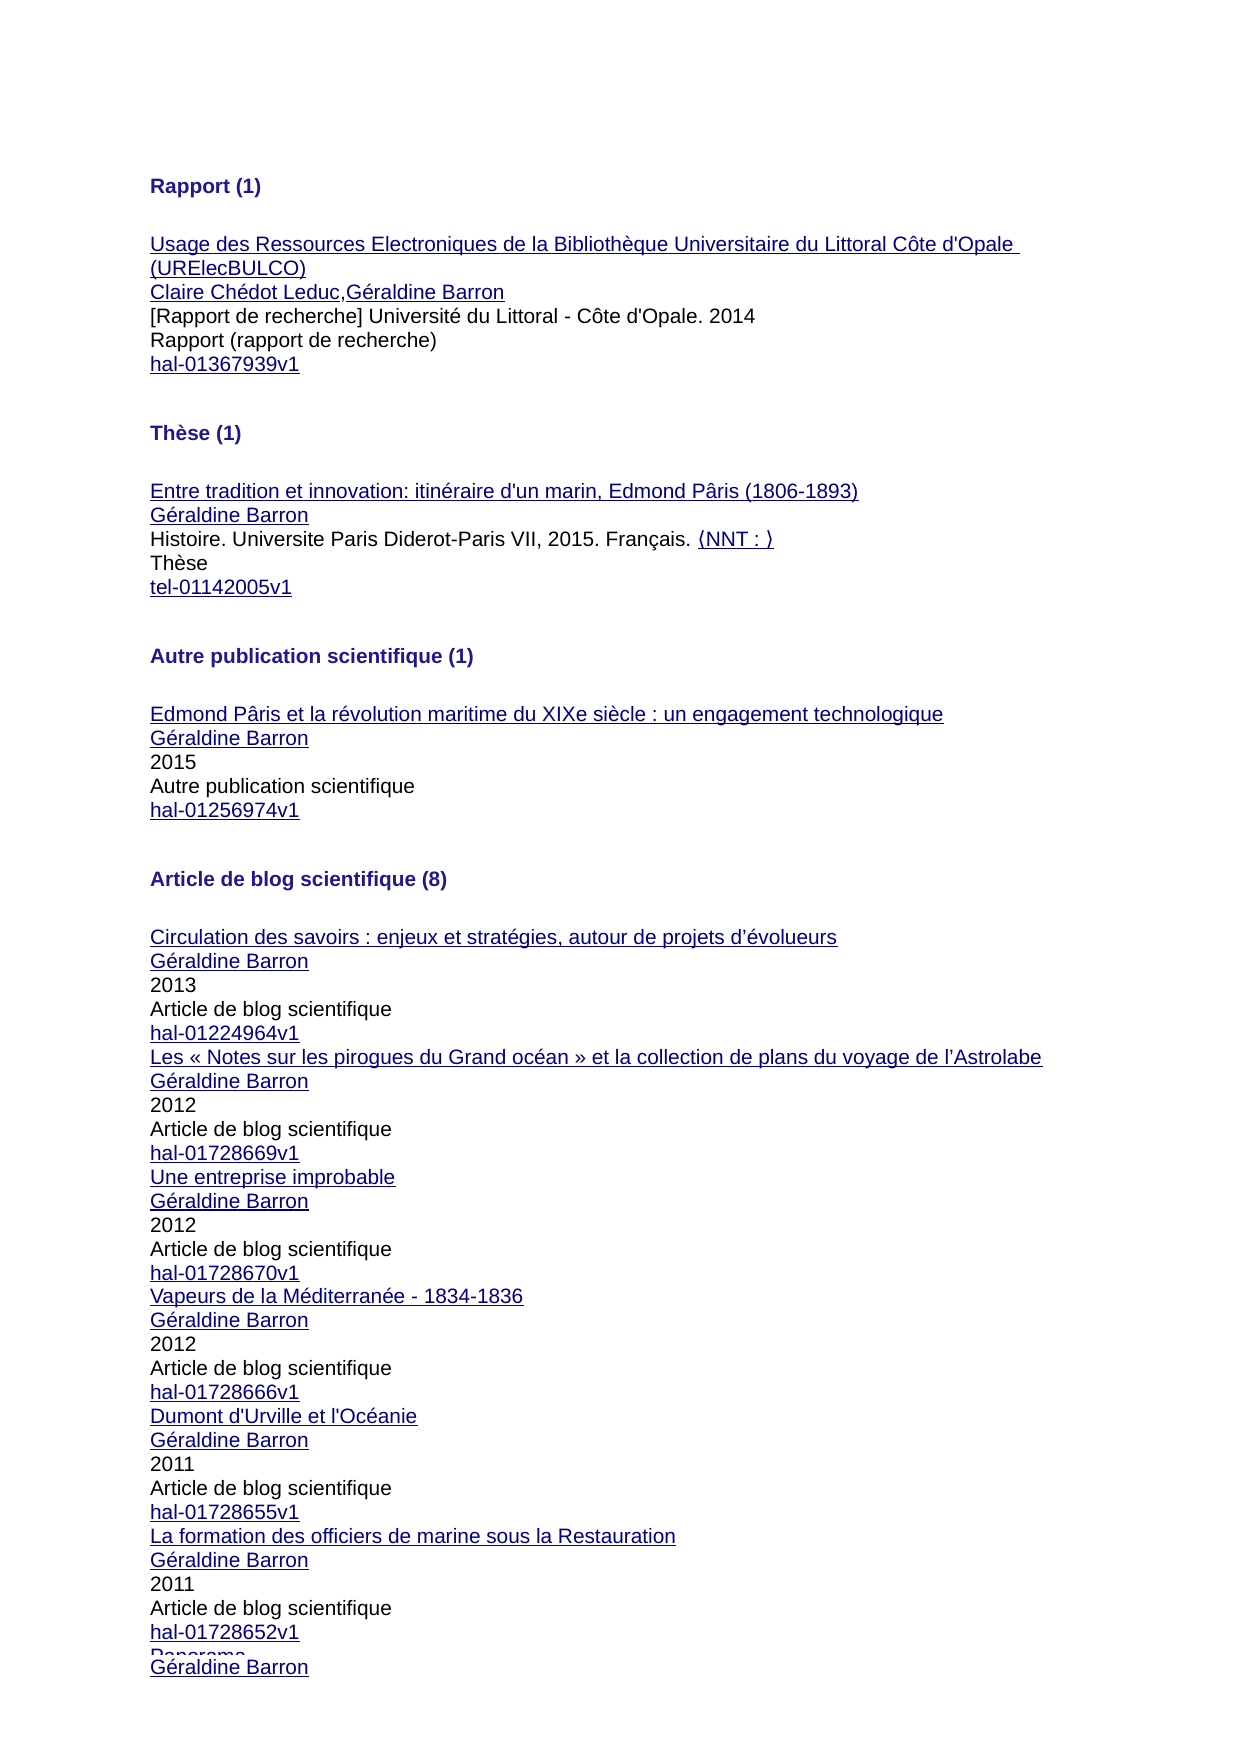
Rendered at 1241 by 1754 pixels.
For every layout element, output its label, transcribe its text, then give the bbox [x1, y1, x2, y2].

table_header Edmond Pâris et la révolution maritime du XIXe siècle : un engagement technologique Géraldine Barron 2015 Autre publication scientifique hal-01256974v1 [150, 702, 1090, 822]
subtitle Autre publication scientifique (1) [150, 644, 1090, 668]
subtitle Thèse (1) [150, 421, 1090, 445]
table_cell La formation des officiers de marine sous la Restauration Géraldine Barron 2011 Article de blog scientifique hal-01728652v1 [150, 1524, 1090, 1644]
subtitle Rapport (1) [150, 174, 1090, 198]
table_cell Les « Notes sur les pirogues du Grand océan » et la collection de plans du voyage de l’Astrolabe Géraldine Barron 2012 Article de blog scientifique hal-01728669v1 [150, 1045, 1090, 1164]
table_header Circulation des savoirs : enjeux et stratégies, autour de projets d’évolueurs Géraldine Barron 2013 Article de blog scientifique hal-01224964v1 [150, 925, 1090, 1045]
table_cell Dumont d'Urville et l'Océanie Géraldine Barron 2011 Article de blog scientifique hal-01728655v1 [150, 1404, 1090, 1524]
subtitle Article de blog scientifique (8) [150, 867, 1090, 891]
table_header Usage des Ressources Electroniques de la Bibliothèque Universitaire du Littoral Côte d'Opale (URElecBULCO) Claire Chédot Leduc,Géraldine Barron [Rapport de recherche] Université du Littoral - Côte d'Opale. 2014 Rapport (rapport de recherche) hal-01367939v1 [150, 232, 1090, 376]
table_cell Vapeurs de la Méditerranée - 1834-1836 Géraldine Barron 2012 Article de blog scientifique hal-01728666v1 [150, 1284, 1090, 1404]
table_cell Une entreprise improbable Géraldine Barron 2012 Article de blog scientifique hal-01728670v1 [150, 1165, 1090, 1284]
table_header Entre tradition et innovation: itinéraire d'un marin, Edmond Pâris (1806-1893) Géraldine Barron Histoire. Universite Paris Diderot-Paris VII, 2015. Français. ⟨NNT : ⟩ Thèse tel-01142005v1 [150, 479, 1090, 599]
table_cell Panorama Géraldine Barron [150, 1644, 1090, 1679]
